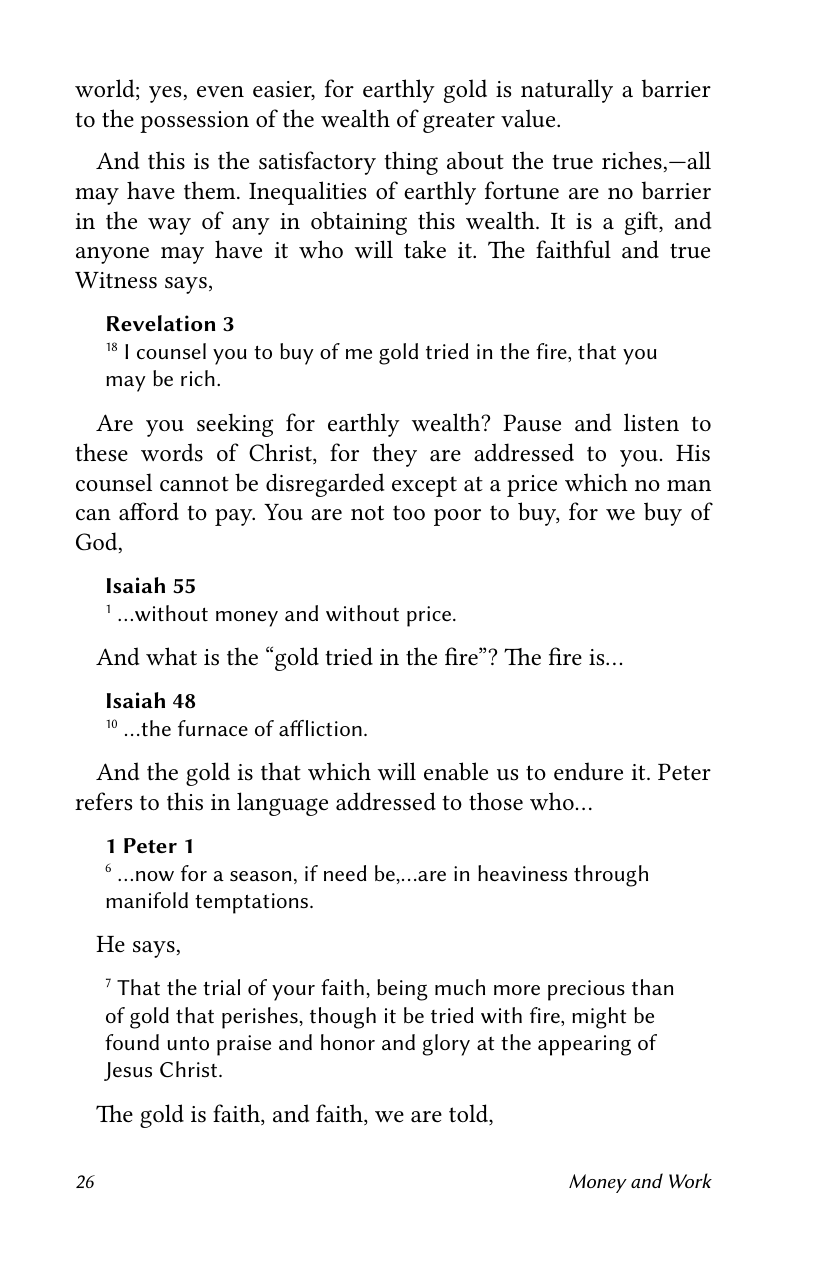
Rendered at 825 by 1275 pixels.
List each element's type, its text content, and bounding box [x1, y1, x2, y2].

text He says, [75, 930, 712, 959]
text Isaiah 55 [105, 573, 712, 599]
text Revelation 3 [105, 311, 712, 337]
text The gold is faith, and faith, we are told, [75, 1100, 712, 1128]
text 1 ...without money and without price. [105, 601, 682, 627]
text 7 That the trial of your faith, being much more precious than of gold that perishes, though it be tried with fire, might be found unto praise and honor and glory at the appearing of Jesus Christ. [105, 975, 682, 1083]
text Are you seeking for earthly wealth? Pause and listen to these words of Christ, for they are addressed to you. His counsel cannot be disregarded except at a price which no man can afford to pay. You are not too poor to buy, for we buy of God, [75, 409, 712, 557]
text 1 Peter 1 [105, 833, 712, 859]
text world; yes, even easier, for earthly gold is naturally a barrier to the possession of the wealth of greater value. [75, 75, 712, 133]
text 10 ...the furnace of affliction. [105, 716, 682, 742]
text And this is the satisfactory thing about the true riches,—all may have them. Inequalities of earthly fortune are no barrier in the way of any in obtaining this wealth. It is a gift, and anyone may have it who will take it. The faithful and true Witness says, [75, 147, 712, 295]
text And what is the “gold tried in the fire”? The fire is… [75, 643, 712, 672]
text Isaiah 48 [105, 688, 712, 714]
text And the gold is that which will enable us to endure it. Peter refers to this in language addressed to those who… [75, 758, 712, 817]
text 6 ...now for a season, if need be,...are in heaviness through manifold temptations. [105, 861, 682, 914]
text 18 I counsel you to buy of me gold tried in the fire, that you may be rich. [105, 339, 682, 392]
